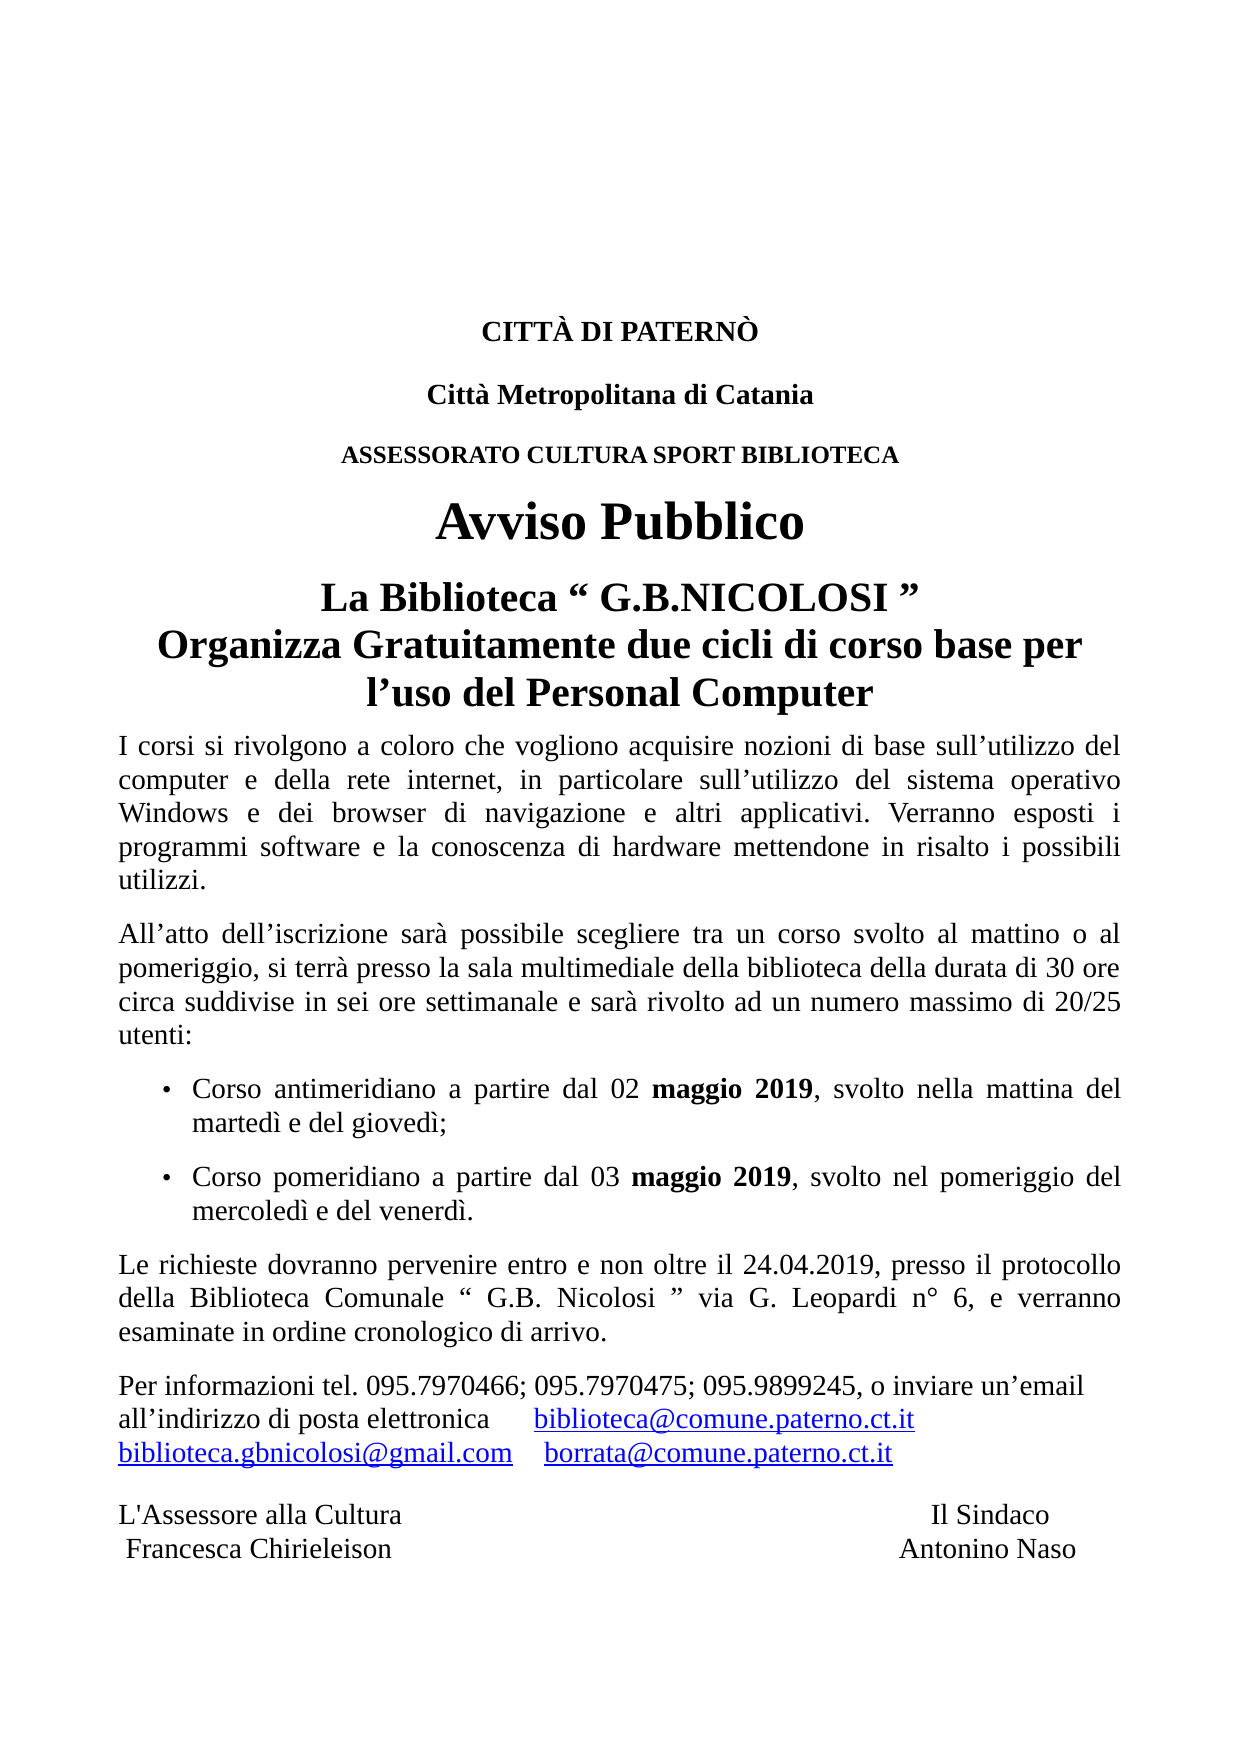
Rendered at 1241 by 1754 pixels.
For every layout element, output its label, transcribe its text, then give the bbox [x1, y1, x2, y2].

text Per informazioni tel. 095.7970466; 095.7970475; 095.9899245, o inviare un’email [118, 1368, 1122, 1402]
text Avviso Pubblico [118, 489, 1122, 551]
list Corso antimeridiano a partire dal 02 maggio 2019, svolto nella mattina del martedì e del giovedì; [162, 1071, 1122, 1138]
text All’atto dell’iscrizione sarà possibile scegliere tra un corso svolto al mattino o al pomeriggio, si terrà presso la sala multimediale della biblioteca della durata di 30 ore circa suddivise in sei ore settimanale e sarà rivolto ad un numero massimo di 20/25 utenti: [118, 917, 1122, 1051]
text La Biblioteca “ G.B.NICOLOSI ” [118, 572, 1122, 620]
subtitle Città Metropolitana di Catania [118, 377, 1122, 410]
text biblioteca.gbnicolosi@gmail.com borrata@comune.paterno.ct.it [118, 1435, 1122, 1469]
text L'Assessore alla Cultura Il Sindaco [118, 1497, 1122, 1531]
text Francesca Chirieleison Antonino Naso [118, 1531, 1122, 1564]
text all’indirizzo di posta elettronica biblioteca@comune.paterno.ct.it [118, 1402, 1122, 1435]
text ASSESSORATO CULTURA SPORT BIBLIOTECA [118, 440, 1122, 468]
subtitle CITTÀ DI PATERNÒ [118, 314, 1122, 347]
text Le richieste dovranno pervenire entro e non oltre il 24.04.2019, presso il protocollo della Biblioteca Comunale “ G.B. Nicolosi ” via G. Leopardi n° 6, e verranno esaminate in ordine cronologico di arrivo. [118, 1247, 1122, 1347]
text Organizza Gratuitamente due cicli di corso base per l’uso del Personal Computer [118, 620, 1122, 716]
text I corsi si rivolgono a coloro che vogliono acquisire nozioni di base sull’utilizzo del computer e della rete internet, in particolare sull’utilizzo del sistema operativo Windows e dei browser di navigazione e altri applicativi. Verranno esposti i programmi software e la conoscenza di hardware mettendone in risalto i possibili utilizzi. [118, 728, 1122, 896]
list Corso pomeridiano a partire dal 03 maggio 2019, svolto nel pomeriggio del mercoledì e del venerdì. [162, 1159, 1122, 1226]
